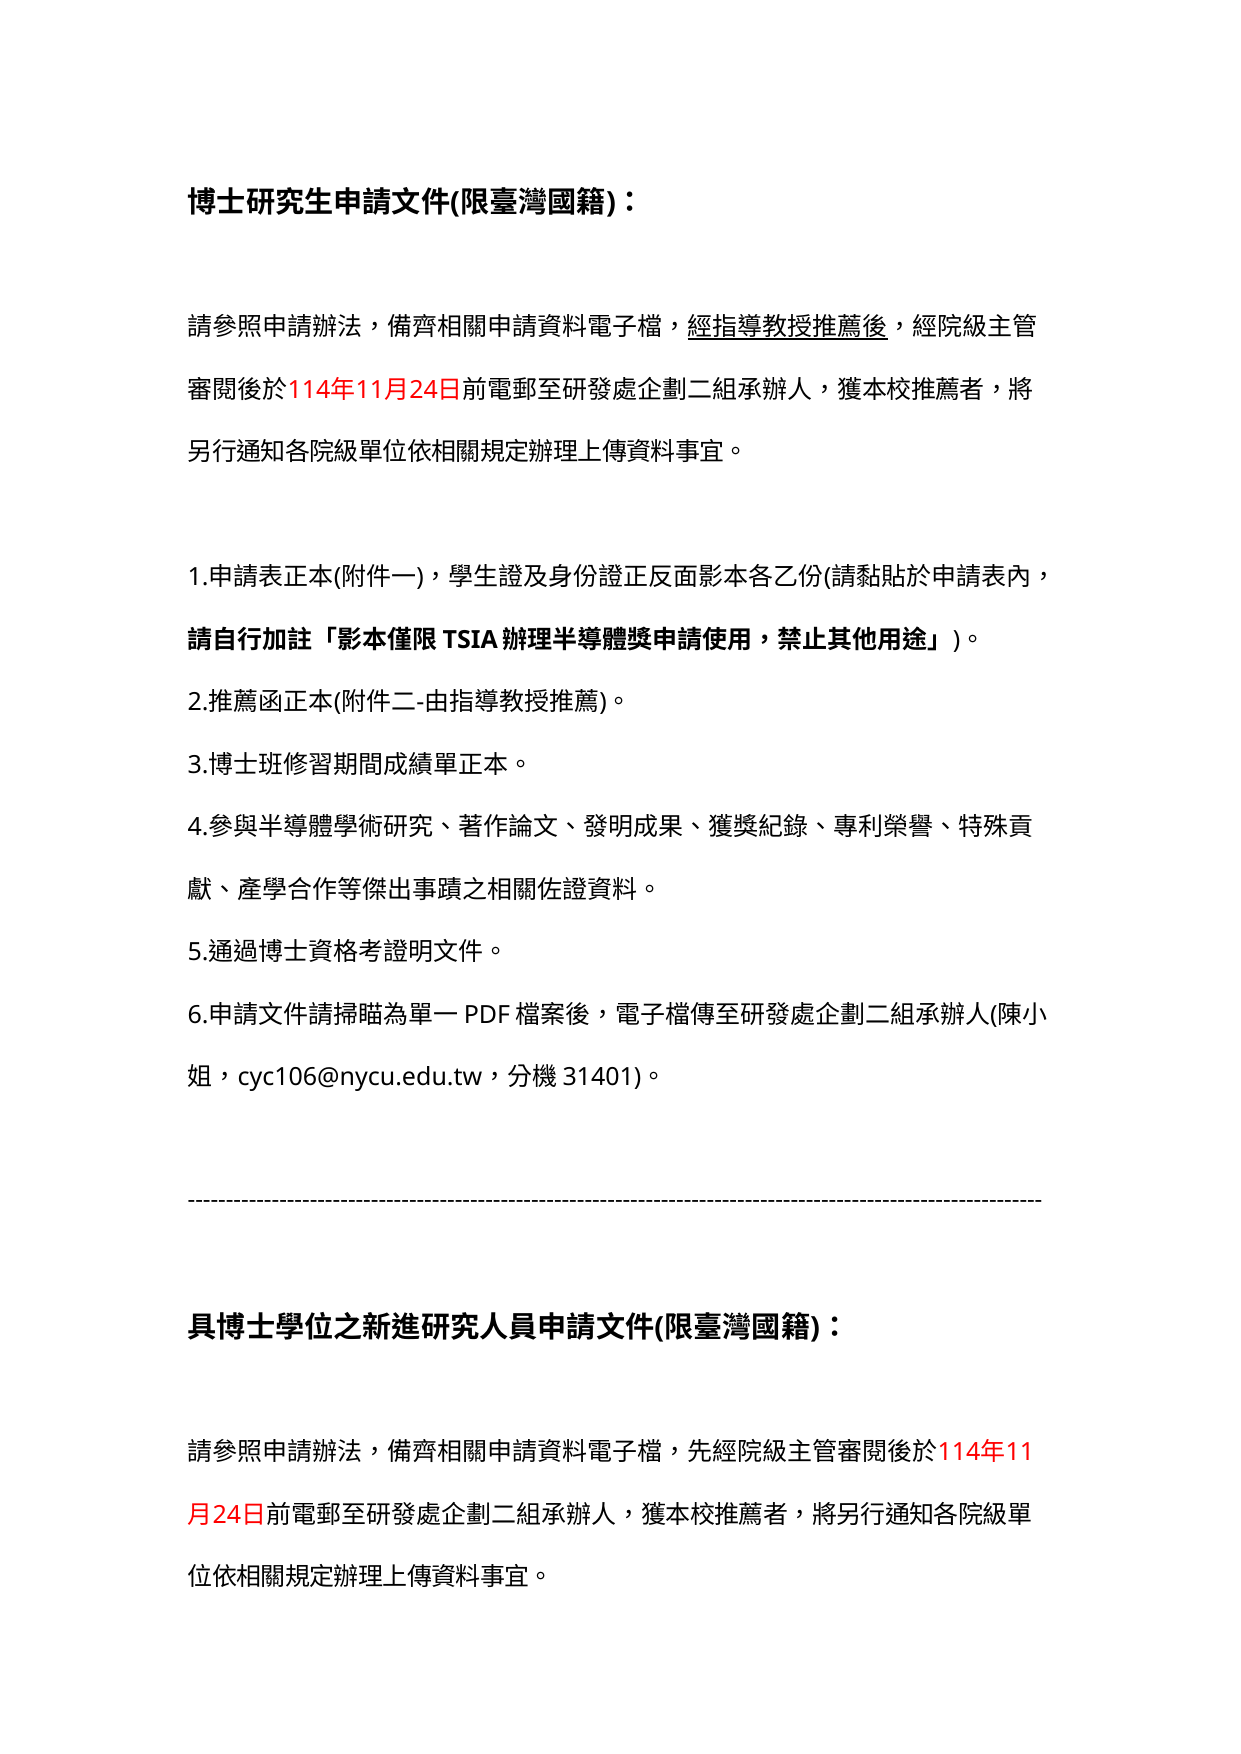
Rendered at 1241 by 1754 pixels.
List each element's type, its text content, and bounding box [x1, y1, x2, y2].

text 具博士學位之新進研究人員申請文件(限臺灣國籍)： [187, 1283, 1053, 1346]
text 請參照申請辦法，備齊相關申請資料電子檔，經指導教授推薦後，經院級主管審閱後於114年11月24日前電郵至研發處企劃二組承辦人，獲本校推薦者，將另行通知各院級單位依相關規定辦理上傳資料事宜。 [187, 283, 1053, 471]
text 3.博士班修習期間成績單正本。 [187, 721, 1053, 783]
text 4.參與半導體學術研究、著作論文、發明成果、獲獎紀錄、專利榮譽、特殊貢獻、產學合作等傑出事蹟之相關佐證資料。 [187, 783, 1053, 908]
text ---------------------------------------------------------------------------------------------------------------- [187, 1158, 1053, 1221]
text 5.通過博士資格考證明文件。 [187, 908, 1053, 971]
text 6.申請文件請掃瞄為單一PDF檔案後，電子檔傳至研發處企劃二組承辦人(陳小姐，cyc106@nycu.edu.tw，分機31401)。 [187, 971, 1053, 1096]
text 2.推薦函正本(附件二-由指導教授推薦)。 [187, 658, 1053, 721]
text 請參照申請辦法，備齊相關申請資料電子檔，先經院級主管審閱後於114年11月24日前電郵至研發處企劃二組承辦人，獲本校推薦者，將另行通知各院級單位依相關規定辦理上傳資料事宜。 [187, 1408, 1053, 1596]
text 博士研究生申請文件(限臺灣國籍)： [187, 158, 1053, 221]
text 1.申請表正本(附件一)，學生證及身份證正反面影本各乙份(請黏貼於申請表內，請自行加註「影本僅限TSIA辦理半導體獎申請使用，禁止其他用途」)。 [187, 533, 1053, 658]
